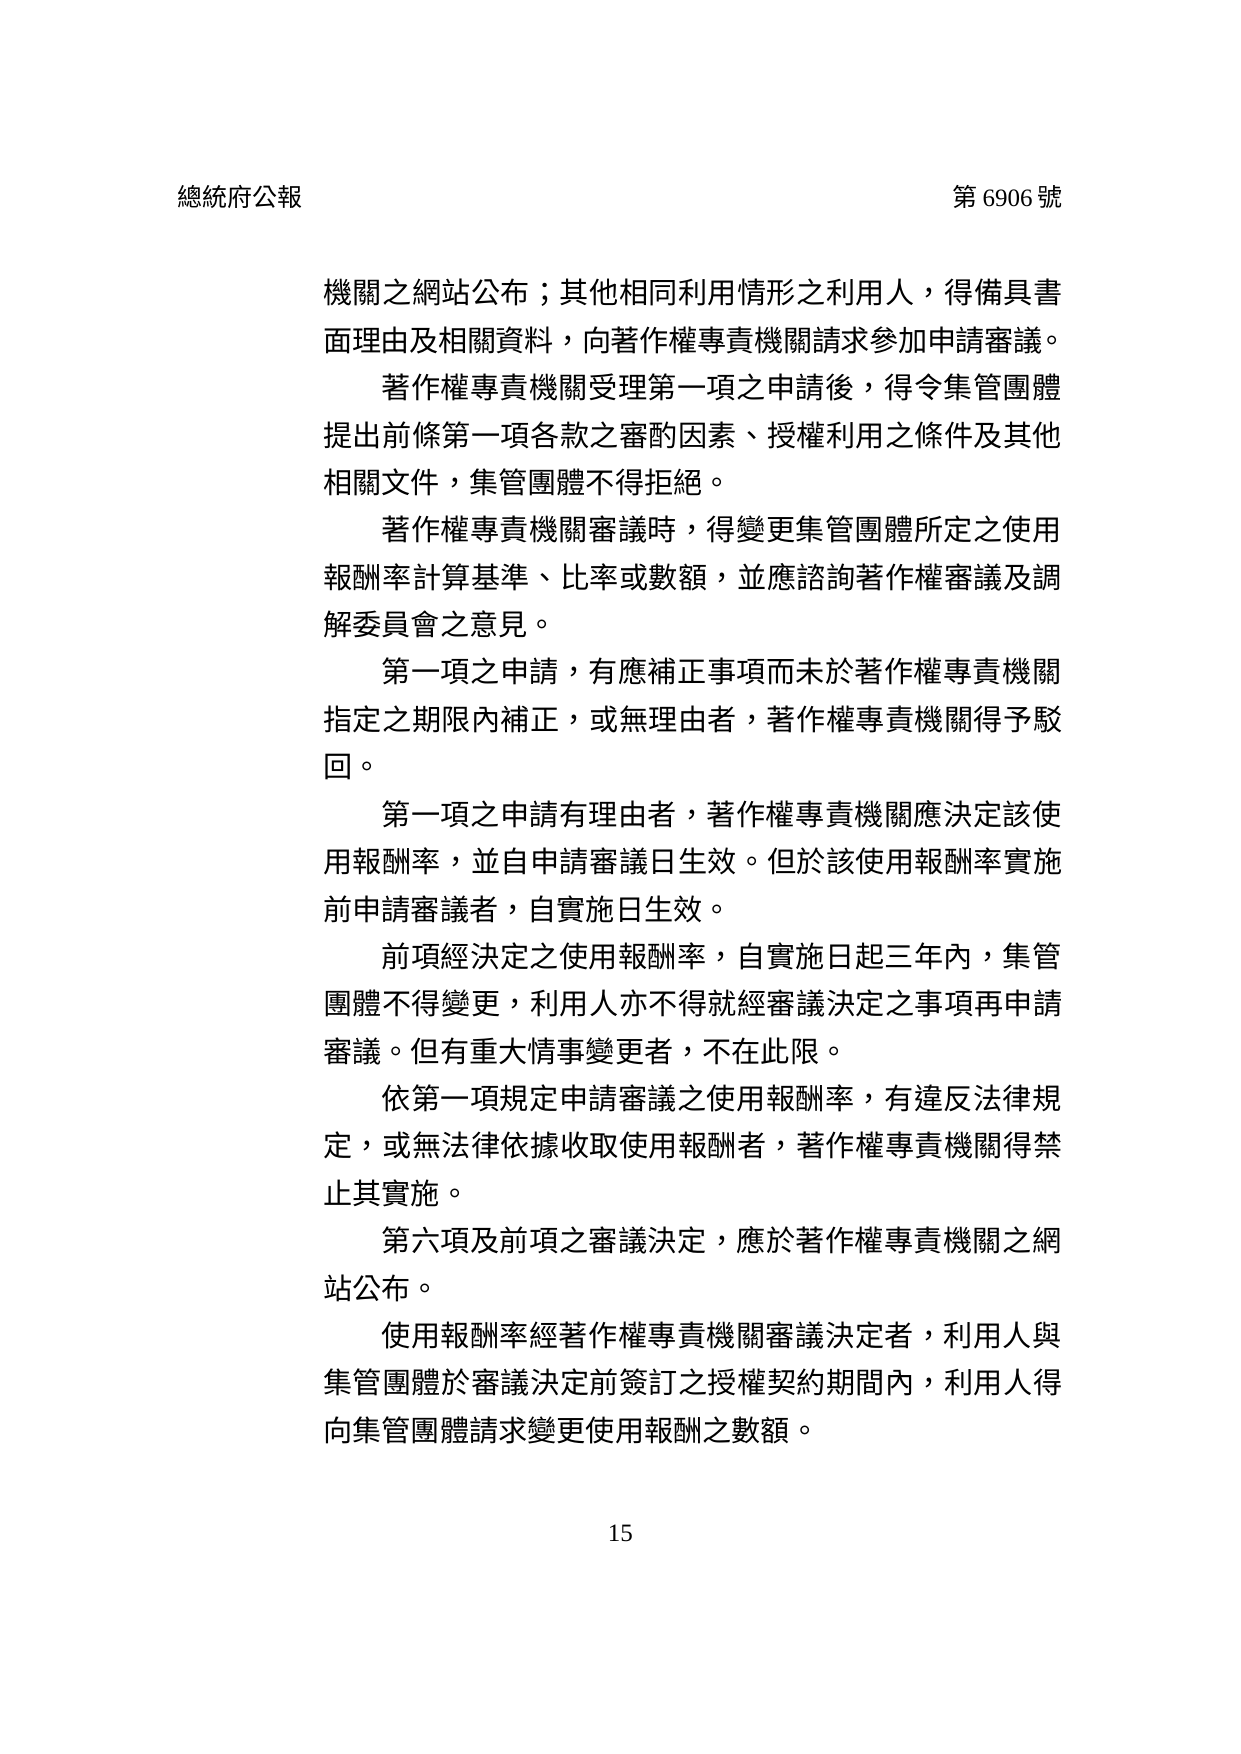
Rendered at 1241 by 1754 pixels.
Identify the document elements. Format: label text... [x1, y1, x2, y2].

text 著作權專責機關審議時，得變更集管團體所定之使用報酬率計算基準、比率或數額，並應諮詢著作權審議及調解委員會之意見。 [323, 503, 1063, 645]
text 第六項及前項之審議決定，應於著作權專責機關之網站公布。 [323, 1214, 1063, 1308]
text 第一項之申請有理由者，著作權專責機關應決定該使用報酬率，並自申請審議日生效。但於該使用報酬率實施前申請審議者，自實施日生效。 [323, 787, 1063, 929]
text 前項經決定之使用報酬率，自實施日起三年內，集管團體不得變更，利用人亦不得就經審議決定之事項再申請審議。但有重大情事變更者，不在此限。 [323, 929, 1063, 1072]
text 著作權專責機關受理第一項之申請後，得令集管團體提出前條第一項各款之審酌因素、授權利用之條件及其他相關文件，集管團體不得拒絕。 [323, 361, 1063, 503]
text 第一項之申請，有應補正事項而未於著作權專責機關指定之期限內補正，或無理由者，著作權專責機關得予駁回。 [323, 645, 1063, 787]
text 依第一項規定申請審議之使用報酬率，有違反法律規定，或無法律依據收取使用報酬者，著作權專責機關得禁止其實施。 [323, 1072, 1063, 1214]
text 著作權專責機關受理前項之申請後，應於著作權專責機關之網站公布；其他相同利用情形之利用人，得備具書面理由及相關資料，向著作權專責機關請求參加申請審議。 [323, 266, 1063, 361]
text 使用報酬率經著作權專責機關審議決定者，利用人與集管團體於審議決定前簽訂之授權契約期間內，利用人得向集管團體請求變更使用報酬之數額。 [323, 1308, 1063, 1451]
